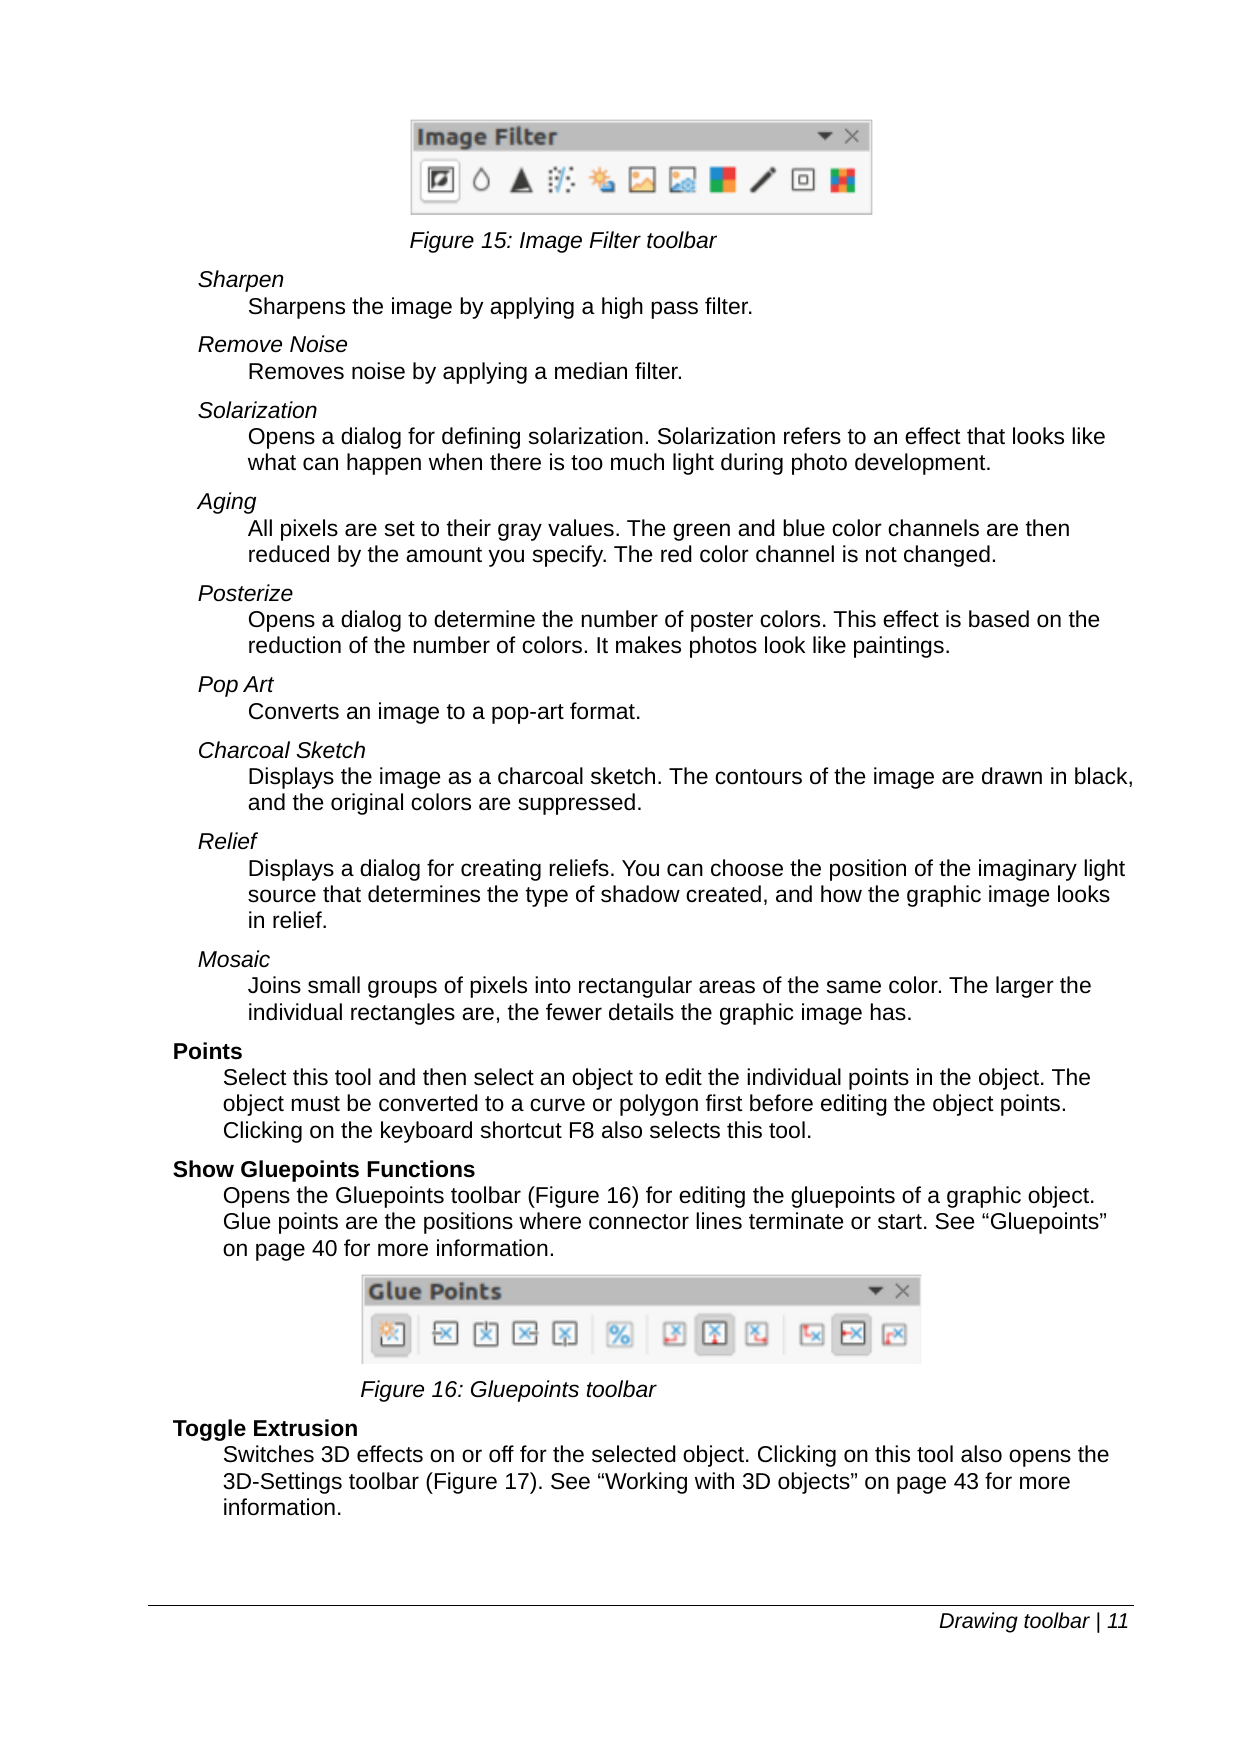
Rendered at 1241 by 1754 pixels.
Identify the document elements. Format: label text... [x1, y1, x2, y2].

text Sharpens the image by applying a high pass filter. [248, 293, 1134, 319]
text Posterize [198, 580, 1134, 606]
text Relief [198, 828, 1134, 854]
text Figure 16: Gluepoints toolbar [360, 1376, 921, 1402]
text Displays the image as a charcoal sketch. The contours of the image are drawn in black, and the original colors are suppressed. [248, 763, 1134, 816]
text Remove Noise [198, 331, 1134, 358]
text Sharpen [198, 266, 1134, 293]
text Points [173, 1038, 1134, 1064]
text Removes noise by applying a median filter. [248, 358, 1134, 384]
text Solarization [198, 397, 1134, 423]
text Opens a dialog to determine the number of poster colors. This effect is based on the reduction of the number of colors. It makes photos look like paintings. [248, 606, 1134, 659]
text Converts an image to a pop-art format. [248, 698, 1134, 724]
text Switches 3D effects on or off for the selected object. Clicking on this tool also opens the 3D-Settings toolbar (Figure 17). See “Working with 3D objects” on page 43 for more information. [223, 1441, 1134, 1520]
text All pixels are set to their gray values. The green and blue color channels are then reduced by the amount you specify. The red color channel is not changed. [248, 514, 1134, 567]
text Charcoal Sketch [198, 737, 1134, 763]
picture [360, 1273, 922, 1364]
text Mosaic [198, 946, 1134, 972]
text Pop Art [198, 671, 1134, 698]
text Opens the Gluepoints toolbar (Figure 16) for editing the gluepoints of a graphic object. Glue points are the positions where connector lines terminate or start. See “Gluepoints” on page 40 for more information. [223, 1182, 1134, 1261]
text Toggle Extrusion [173, 1415, 1134, 1441]
text Select this tool and then select an object to edit the individual points in the object. The object must be converted to a curve or polygon first before editing the object points. Clicking on the keyboard shortcut F8 also selects this tool. [223, 1064, 1134, 1143]
picture [409, 118, 873, 215]
text Figure 15: Image Filter toolbar [409, 227, 872, 254]
text Opens a dialog for defining solarization. Solarization refers to an effect that looks like what can happen when there is too much light during photo development. [248, 423, 1134, 476]
text Displays a dialog for creating reliefs. You can choose the position of the imaginary light source that determines the type of shadow created, and how the graphic image looks in relief. [248, 854, 1134, 933]
text Show Gluepoints Functions [173, 1156, 1134, 1182]
text Joins small groups of pixels into rectangular areas of the same color. The larger the individual rectangles are, the fewer details the graphic image has. [248, 972, 1134, 1025]
text Aging [198, 488, 1134, 514]
